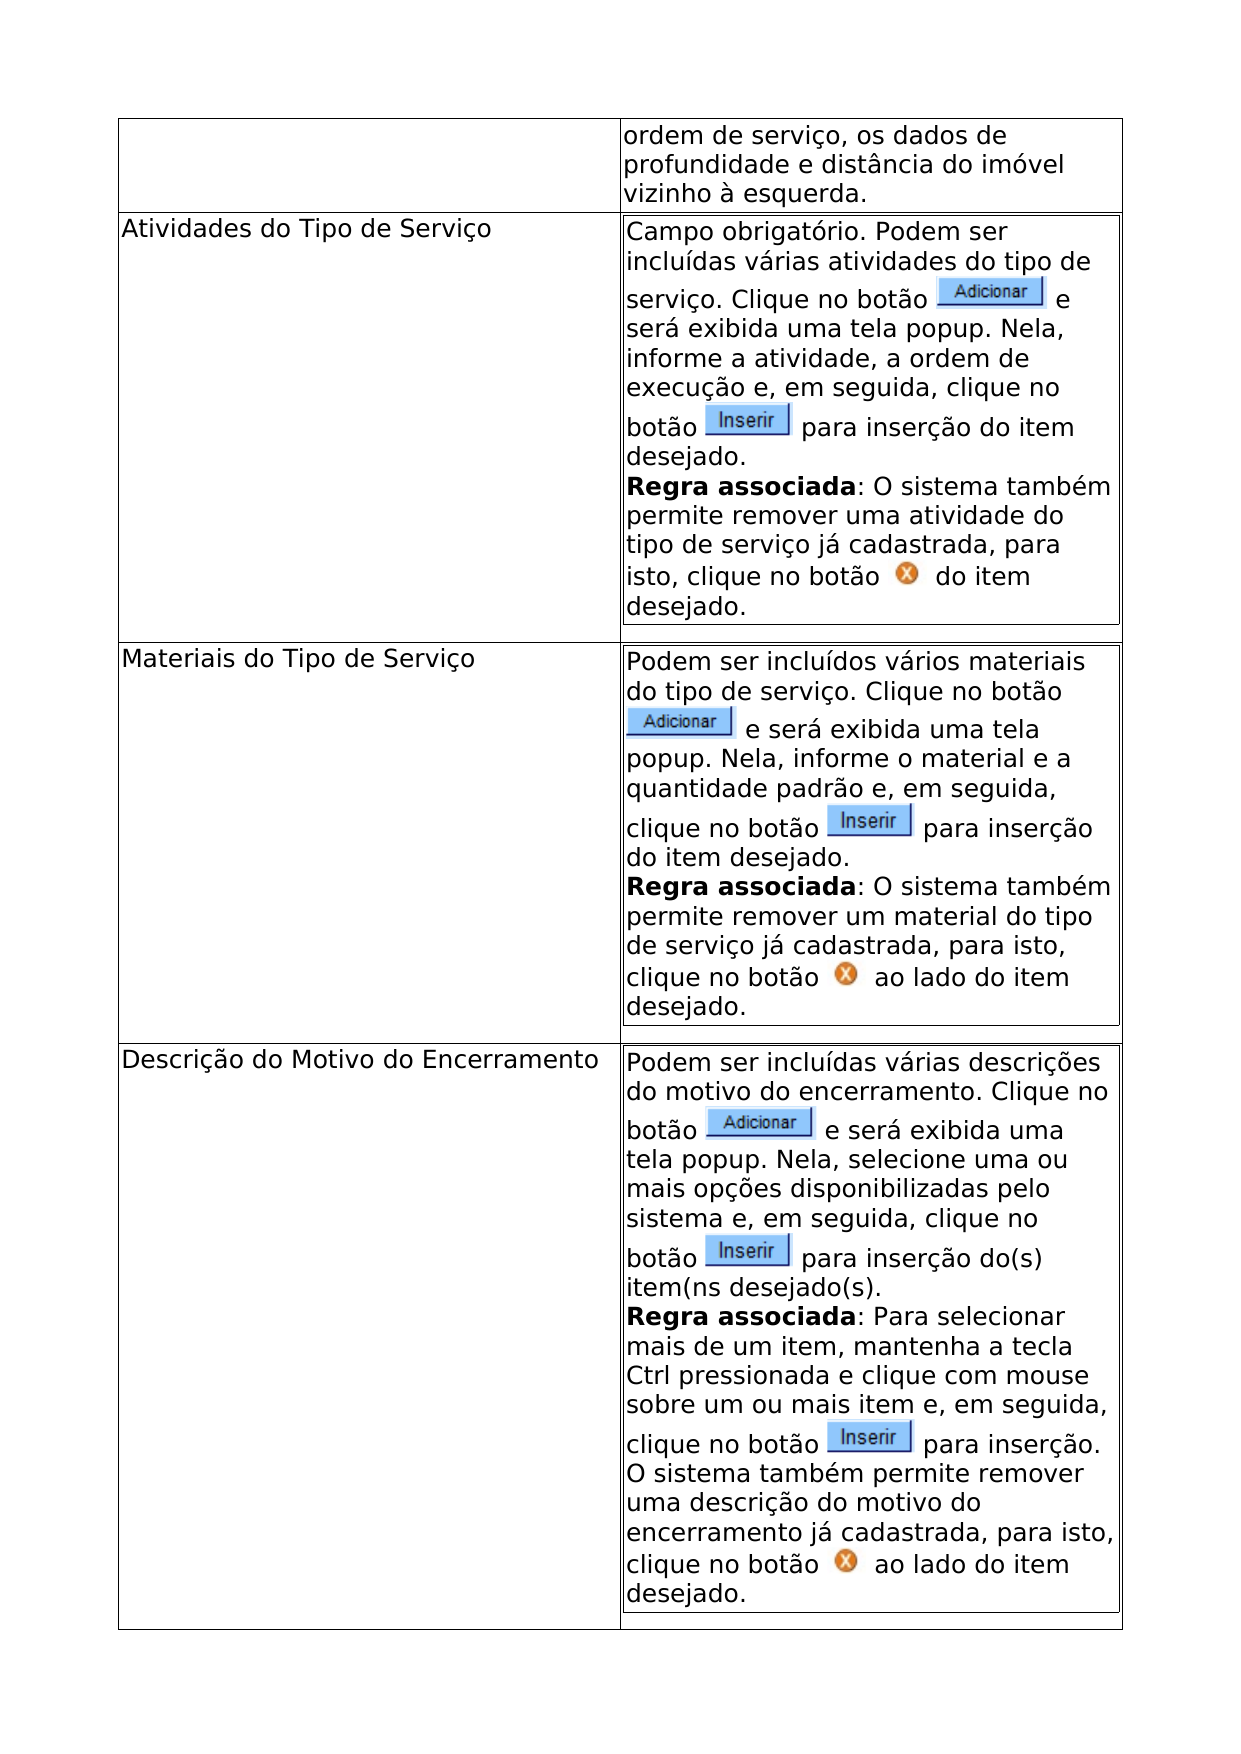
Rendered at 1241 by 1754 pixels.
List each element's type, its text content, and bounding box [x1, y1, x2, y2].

picture [705, 1106, 817, 1140]
table_cell Materiais do Tipo de Serviço [119, 643, 620, 1042]
table_cell [621, 213, 1122, 642]
table_cell [119, 119, 620, 212]
picture [705, 1233, 793, 1268]
picture [827, 803, 915, 838]
picture [936, 276, 1048, 309]
table_cell [621, 643, 1122, 1042]
table_header Podem ser incluídos vários materiais do tipo de serviço. Clique no botão e será exibida uma tela popup. Nela, informe o material e a quantidade padrão e, em seguida, clique no botão para inserção do item desejado. Regra associada: O sistema também permite remover um material do tipo de serviço já cadastrada, para isto, clique no botão ao lado do item desejado. [624, 646, 1119, 1024]
picture [888, 559, 928, 586]
table_cell [621, 1044, 1122, 1629]
table_header Podem ser incluídas várias descrições do motivo do encerramento. Clique no botão e será exibida uma tela popup. Nela, selecione uma ou mais opções disponibilizadas pelo sistema e, em seguida, clique no botão para inserção do(s) item(ns desejado(s). Regra associada: Para selecionar mais de um item, mantenha a tecla Ctrl pressionada e clique com mouse sobre um ou mais item e, em seguida, clique no botão para inserção. O sistema também permite remover uma descrição do motivo do encerramento já cadastrada, para isto, clique no botão ao lado do item desejado. [624, 1046, 1119, 1612]
table_cell ordem de serviço, os dados de profundidade e distância do imóvel vizinho à esquerda. [621, 119, 1122, 212]
table_cell Atividades do Tipo de Serviço [119, 213, 620, 642]
picture [705, 402, 793, 437]
picture [827, 1547, 867, 1574]
picture [827, 960, 867, 987]
picture [625, 706, 737, 739]
table_header Campo obrigatório. Podem ser incluídas várias atividades do tipo de serviço. Clique no botão e será exibida uma tela popup. Nela, informe a atividade, a ordem de execução e, em seguida, clique no botão para inserção do item desejado. Regra associada: O sistema também permite remover uma atividade do tipo de serviço já cadastrada, para isto, clique no botão do item desejado. [624, 216, 1119, 624]
picture [827, 1419, 915, 1454]
table_cell Descrição do Motivo do Encerramento [119, 1044, 620, 1629]
